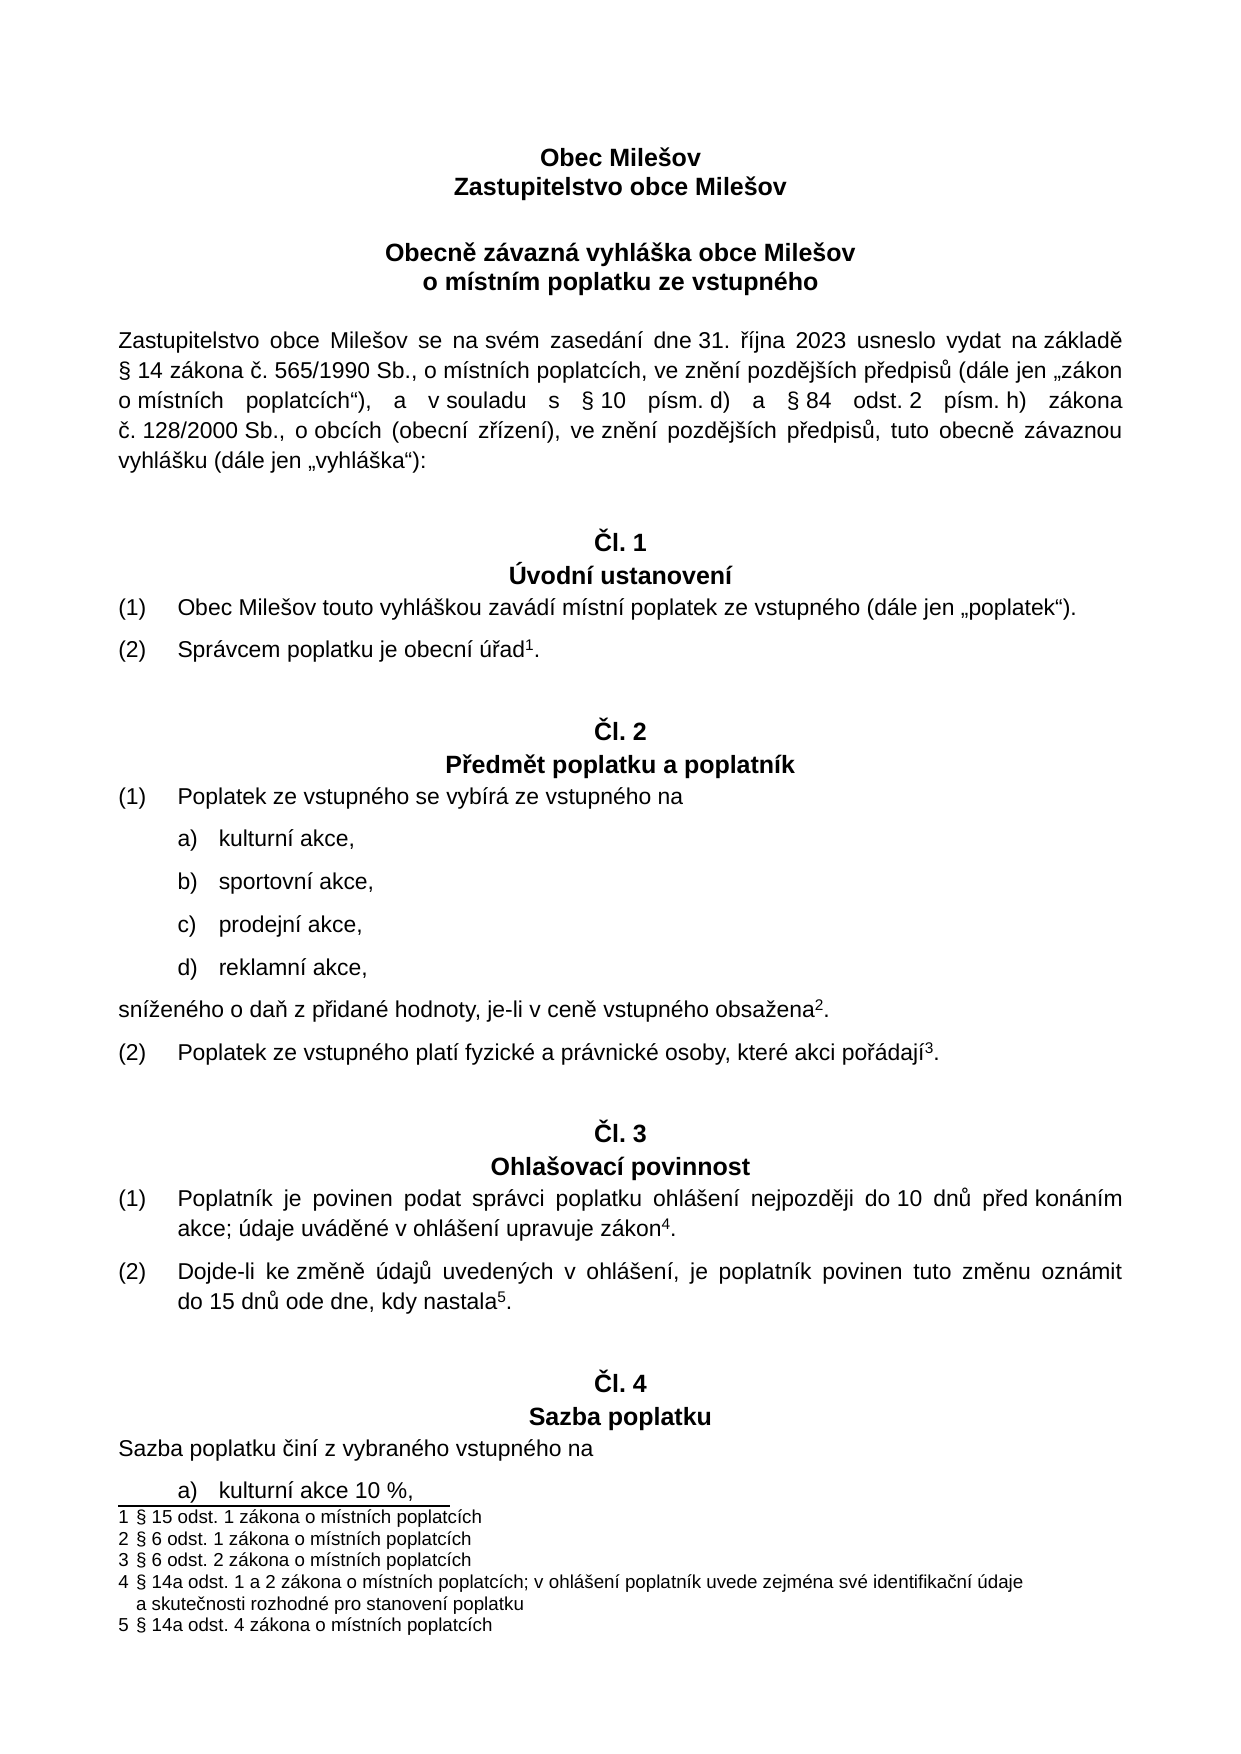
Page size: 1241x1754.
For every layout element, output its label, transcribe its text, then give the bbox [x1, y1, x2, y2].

text Obec Milešov Zastupitelstvo obce Milešov [118, 143, 1122, 201]
list § 15 odst. 1 zákona o místních poplatcích [118, 1506, 1122, 1528]
list Poplatek ze vstupného platí fyzické a právnické osoby, které akci pořádají. [118, 1039, 1122, 1065]
list prodejní akce, [177, 911, 1122, 937]
text § 6 odst. 1 zákona o místních poplatcích [118, 1528, 1122, 1549]
subtitle Čl. 4 Sazba poplatku [118, 1368, 1122, 1430]
text Zastupitelstvo obce Milešov se na svém zasedání dne 31. října 2023 usneslo vydat na základě § 14 zákona č. 565/1990 Sb., o místních poplatcích, ve znění pozdějších předpisů (dále jen „zákon o místních poplatcích“), a v souladu s § 10 písm. d) a § 84 odst. 2 písm. h) zákona č. 128/2000 Sb., o obcích (obecní zřízení), ve znění pozdějších předpisů, tuto obecně závaznou vyhlášku (dále jen „vyhláška“): [118, 327, 1122, 474]
list § 6 odst. 2 zákona o místních poplatcích [118, 1549, 1122, 1571]
list sportovní akce, [177, 868, 1122, 894]
subtitle Obecně závazná vyhláška obce Milešov o místním poplatku ze vstupného [118, 238, 1122, 295]
list Poplatník je povinen podat správci poplatku ohlášení nejpozději do 10 dnů před konáním akce; údaje uváděné v ohlášení upravuje zákon. [118, 1185, 1122, 1242]
subtitle Čl. 3 Ohlašovací povinnost [118, 1119, 1122, 1181]
list § 14a odst. 4 zákona o místních poplatcích [118, 1614, 1122, 1635]
list Správcem poplatku je obecní úřad. [118, 636, 1122, 663]
subtitle Čl. 2 Předmět poplatku a poplatník [118, 717, 1122, 778]
list § 14a odst. 1 a 2 zákona o místních poplatcích; v ohlášení poplatník uvede zejména své identifikační údaje a skutečnosti rozhodné pro stanovení poplatku [118, 1571, 1122, 1614]
list kulturní akce 10 %, [177, 1477, 1122, 1504]
subtitle Čl. 1 Úvodní ustanovení [118, 528, 1122, 589]
text sníženého o daň z přidané hodnoty, je-li v ceně vstupného obsažena. [118, 996, 1122, 1023]
list Obec Milešov touto vyhláškou zavádí místní poplatek ze vstupného (dále jen „poplatek“). [118, 594, 1122, 620]
list Poplatek ze vstupného se vybírá ze vstupného na [118, 783, 1122, 809]
list reklamní akce, [177, 953, 1122, 980]
text Sazba poplatku činí z vybraného vstupného na [118, 1434, 1122, 1461]
list Dojde-li ke změně údajů uvedených v ohlášení, je poplatník povinen tuto změnu oznámit do 15 dnů ode dne, kdy nastala. [118, 1258, 1122, 1315]
list kulturní akce, [177, 825, 1122, 852]
